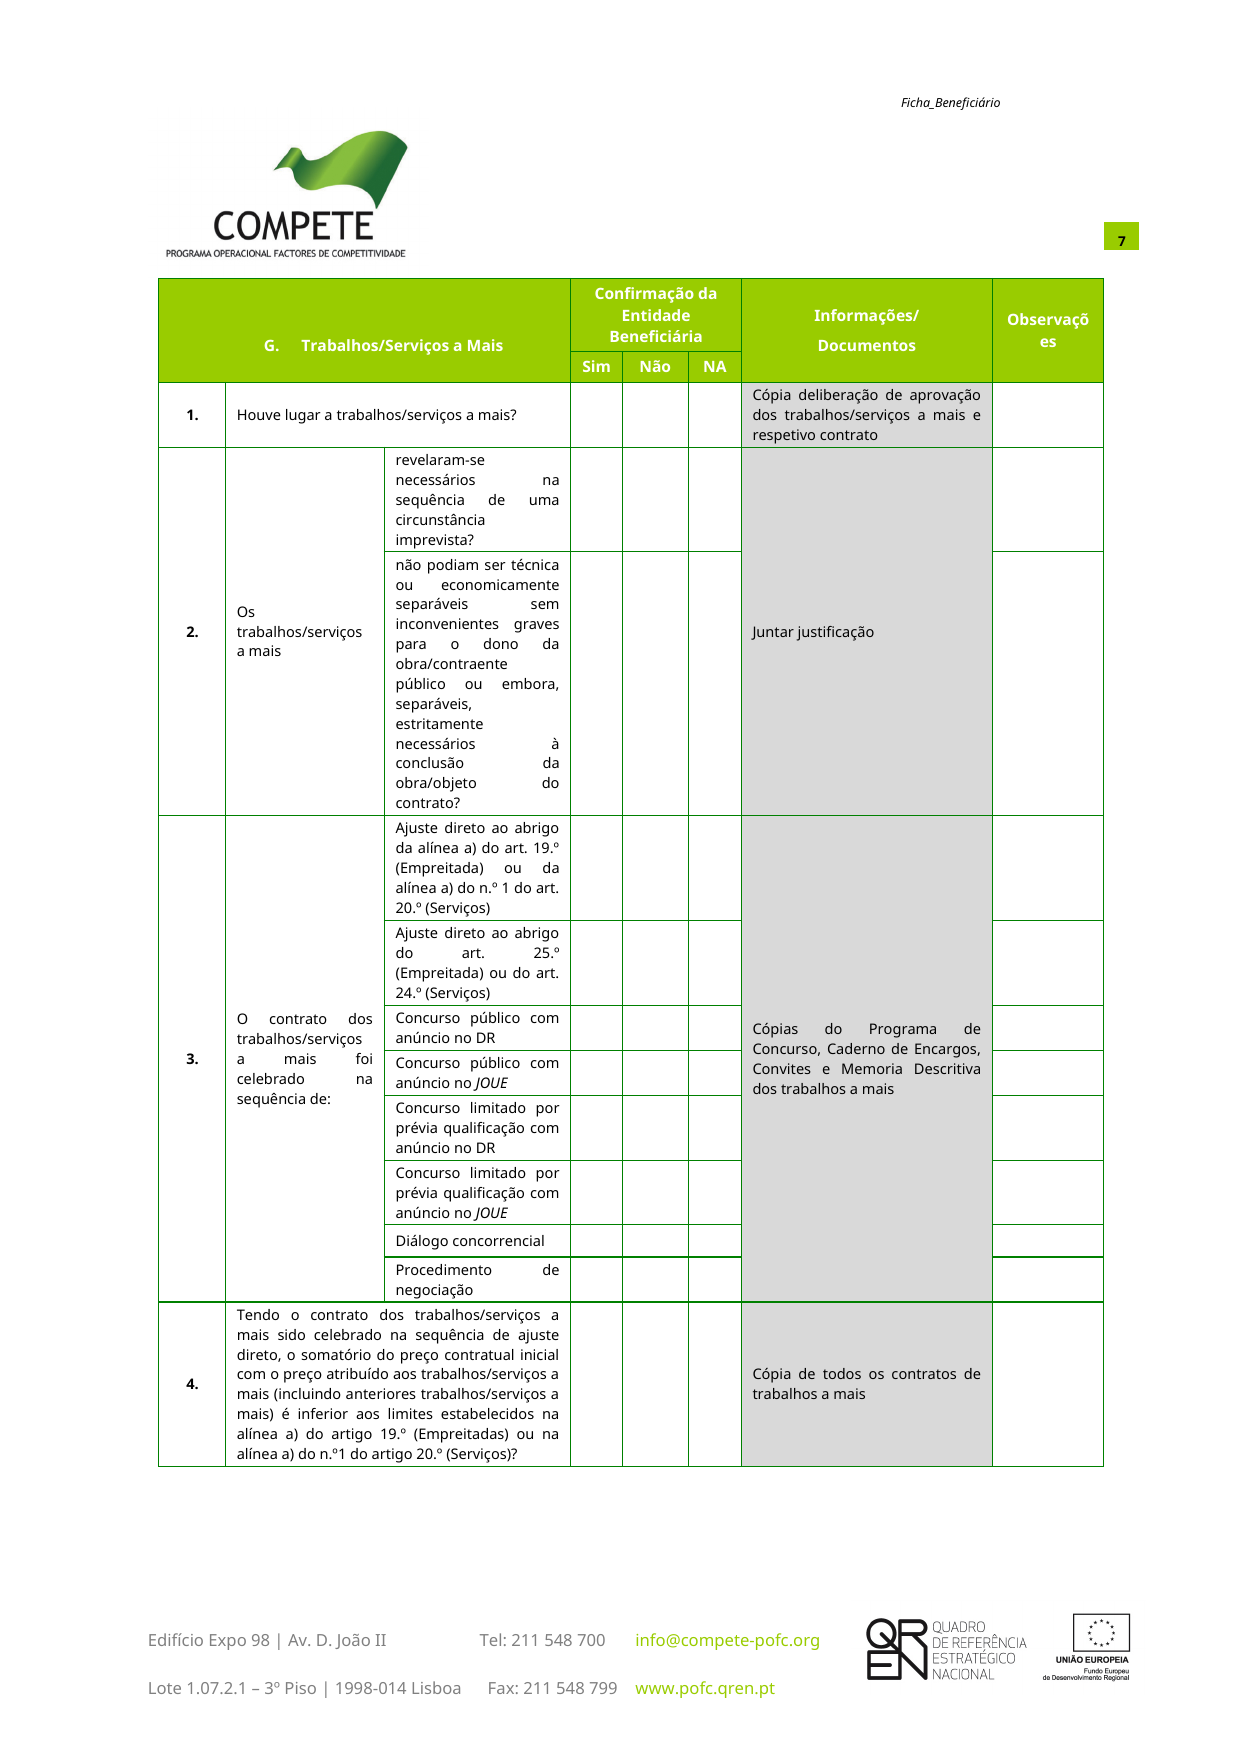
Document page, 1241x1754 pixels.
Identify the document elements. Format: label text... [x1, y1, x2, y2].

table_header Trabalhos/Serviços a Mais [159, 279, 570, 382]
table_cell [571, 1161, 622, 1224]
table_cell [689, 1161, 741, 1224]
table_cell Cópia deliberação de aprovação dos trabalhos/serviços a mais e respetivo contrato [742, 383, 992, 447]
table_cell Não [623, 352, 688, 382]
table_cell [993, 448, 1103, 551]
table_cell [689, 448, 741, 551]
table_cell [571, 1225, 622, 1256]
table_cell [571, 1303, 622, 1466]
table_cell [993, 1303, 1103, 1466]
table_cell [571, 1051, 622, 1094]
table_cell [689, 921, 741, 1004]
table_cell [993, 921, 1103, 1004]
table_cell [993, 1225, 1103, 1256]
table_header Confirmação da Entidade Beneficiária [571, 279, 741, 351]
table_cell [623, 816, 688, 920]
table_cell Cópia de todos os contratos de trabalhos a mais [742, 1303, 992, 1466]
table_cell Houve lugar a trabalhos/serviços a mais? [226, 383, 570, 447]
table_cell [623, 383, 688, 447]
table_cell Ajuste direto ao abrigo do art. 25.º (Empreitada) ou do art. 24.º (Serviços) [385, 921, 570, 1004]
table_cell [623, 1303, 688, 1466]
table_cell [993, 1161, 1103, 1224]
table_cell [689, 383, 741, 447]
table_cell Cópias do Programa de Concurso, Caderno de Encargos, Convites e Memoria Descritiva dos trabalhos a mais [742, 816, 992, 1301]
table_cell [689, 552, 741, 815]
table_cell [571, 1096, 622, 1159]
table_cell Ajuste direto ao abrigo da alínea a) do art. 19.º (Empreitada) ou da alínea a) do n.º 1 do art. 20.º (Serviços) [385, 816, 570, 920]
table_cell [623, 448, 688, 551]
table_cell [993, 552, 1103, 815]
table_cell [689, 1303, 741, 1466]
table_cell [623, 1258, 688, 1301]
table_cell [623, 1161, 688, 1224]
table_cell [571, 383, 622, 447]
table_cell [623, 1006, 688, 1049]
table_cell [993, 383, 1103, 447]
table_cell [993, 816, 1103, 920]
table_cell [571, 448, 622, 551]
table_cell Os trabalhos/serviços a mais [226, 448, 384, 815]
picture [887, 1600, 1147, 1695]
table_cell [993, 1258, 1103, 1301]
table_cell 1. [159, 383, 225, 447]
table_cell [571, 1006, 622, 1049]
table_cell não podiam ser técnica ou economicamente separáveis sem inconvenientes graves para o dono da obra/contraente público ou embora, separáveis, estritamente necessários à conclusão da obra/objeto do contrato? [385, 552, 570, 815]
table_cell [689, 816, 741, 920]
table_cell Sim [571, 352, 622, 382]
table_cell [689, 1051, 741, 1094]
table_cell [993, 1006, 1103, 1049]
table_cell O contrato dos trabalhos/serviços a mais foi celebrado na sequência de: [226, 816, 384, 1301]
table_cell [571, 552, 622, 815]
table_header Observações [993, 279, 1103, 382]
table_cell 3. [159, 816, 225, 1301]
table_cell Procedimento de negociação [385, 1258, 570, 1301]
table_cell [571, 816, 622, 920]
table_cell [689, 1258, 741, 1301]
table_cell [993, 1051, 1103, 1094]
table_cell [623, 1096, 688, 1159]
table_cell [623, 1051, 688, 1094]
table_cell 2. [159, 448, 225, 815]
table_cell Juntar justificação [742, 448, 992, 815]
table_cell [623, 1225, 688, 1256]
table_cell 4. [159, 1303, 225, 1466]
table_cell Concurso público com anúncio no JOUE [385, 1051, 570, 1094]
table_cell Concurso público com anúncio no DR [385, 1006, 570, 1049]
table_cell [571, 921, 622, 1004]
table_cell Diálogo concorrencial [385, 1225, 570, 1256]
table_cell [571, 1258, 622, 1301]
table_cell [689, 1096, 741, 1159]
table_cell [993, 1096, 1103, 1159]
picture [147, 107, 430, 278]
table_header Informações/ Documentos [742, 279, 992, 382]
table_cell revelaram-se necessários na sequência de uma circunstância imprevista? [385, 448, 570, 551]
table_cell Concurso limitado por prévia qualificação com anúncio no JOUE [385, 1161, 570, 1224]
table_cell [689, 1225, 741, 1256]
table_cell [623, 921, 688, 1004]
table_cell Tendo o contrato dos trabalhos/serviços a mais sido celebrado na sequência de ajuste direto, o somatório do preço contratual inicial com o preço atribuído aos trabalhos/serviços a mais (incluindo anteriores trabalhos/serviços a mais) é inferior aos limites estabelecidos na alínea a) do artigo 19.º (Empreitadas) ou na alínea a) do n.º1 do artigo 20.º (Serviços)? [226, 1303, 570, 1466]
table_cell NA [689, 352, 741, 382]
table_cell [623, 552, 688, 815]
table_cell Concurso limitado por prévia qualificação com anúncio no DR [385, 1096, 570, 1159]
table_cell [689, 1006, 741, 1049]
